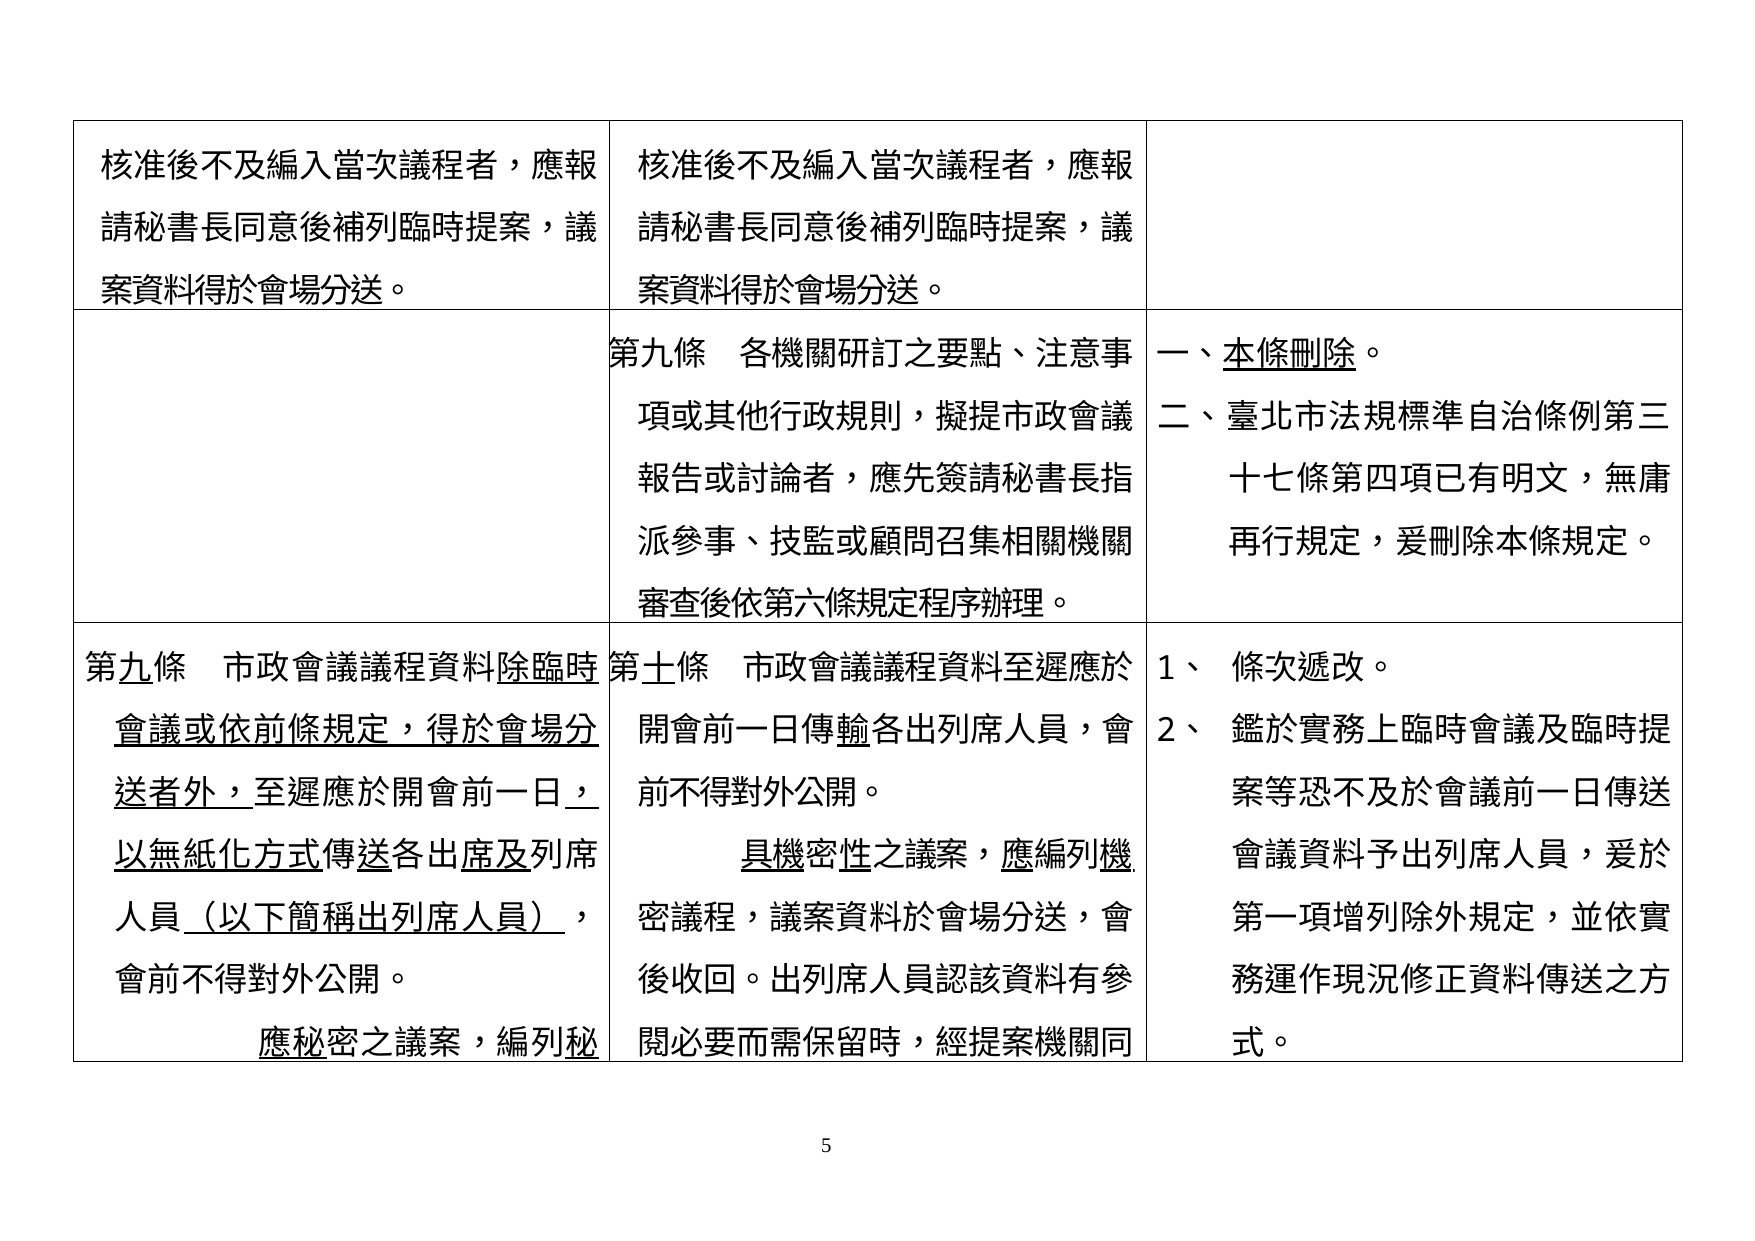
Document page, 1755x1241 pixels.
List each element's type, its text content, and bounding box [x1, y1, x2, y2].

table_cell 條次遞改。 鑑於實務上臨時會議及臨時提案等恐不及於會議前一日傳送會議資料予出列席人員，爰於第一項增列除外規定，並依實務運作現況修正資料傳送之方式。 [1147, 623, 1682, 1061]
table_cell 第九條 各機關研訂之要點、注意事項或其他行政規則，擬提市政會議報告或討論者，應先簽請秘書長指派參事、技監或顧問召集相關機關審查後依第六條規定程序辦理。 [610, 310, 1146, 622]
table_cell 核准後不及編入當次議程者，應報請秘書長同意後補列臨時提案，議案資料得於會場分送。 [610, 121, 1146, 309]
table_cell 第九條 市政會議議程資料除臨時會議或依前條規定，得於會場分送者外，至遲應於開會前一日，以無紙化方式傳送各出席及列席人員（以下簡稱出列席人員），會前不得對外公開。 應秘密之議案，編列秘 [74, 623, 609, 1061]
table_cell 核准後不及編入當次議程者，應報請秘書長同意後補列臨時提案，議案資料得於會場分送。 [74, 121, 609, 309]
table_cell 第十條 市政會議議程資料至遲應於開會前一日傳輸各出列席人員，會前不得對外公開。 具機密性之議案，應編列機密議程，議案資料於會場分送，會後收回。出列席人員認該資料有參閱必要而需保留時，經提案機關同 [610, 623, 1146, 1061]
table_cell [1147, 121, 1682, 309]
table_cell [74, 310, 609, 622]
table_cell 一、本條刪除。 二、臺北市法規標準自治條例第三十七條第四項已有明文，無庸再行規定，爰刪除本條規定。 [1147, 310, 1682, 622]
